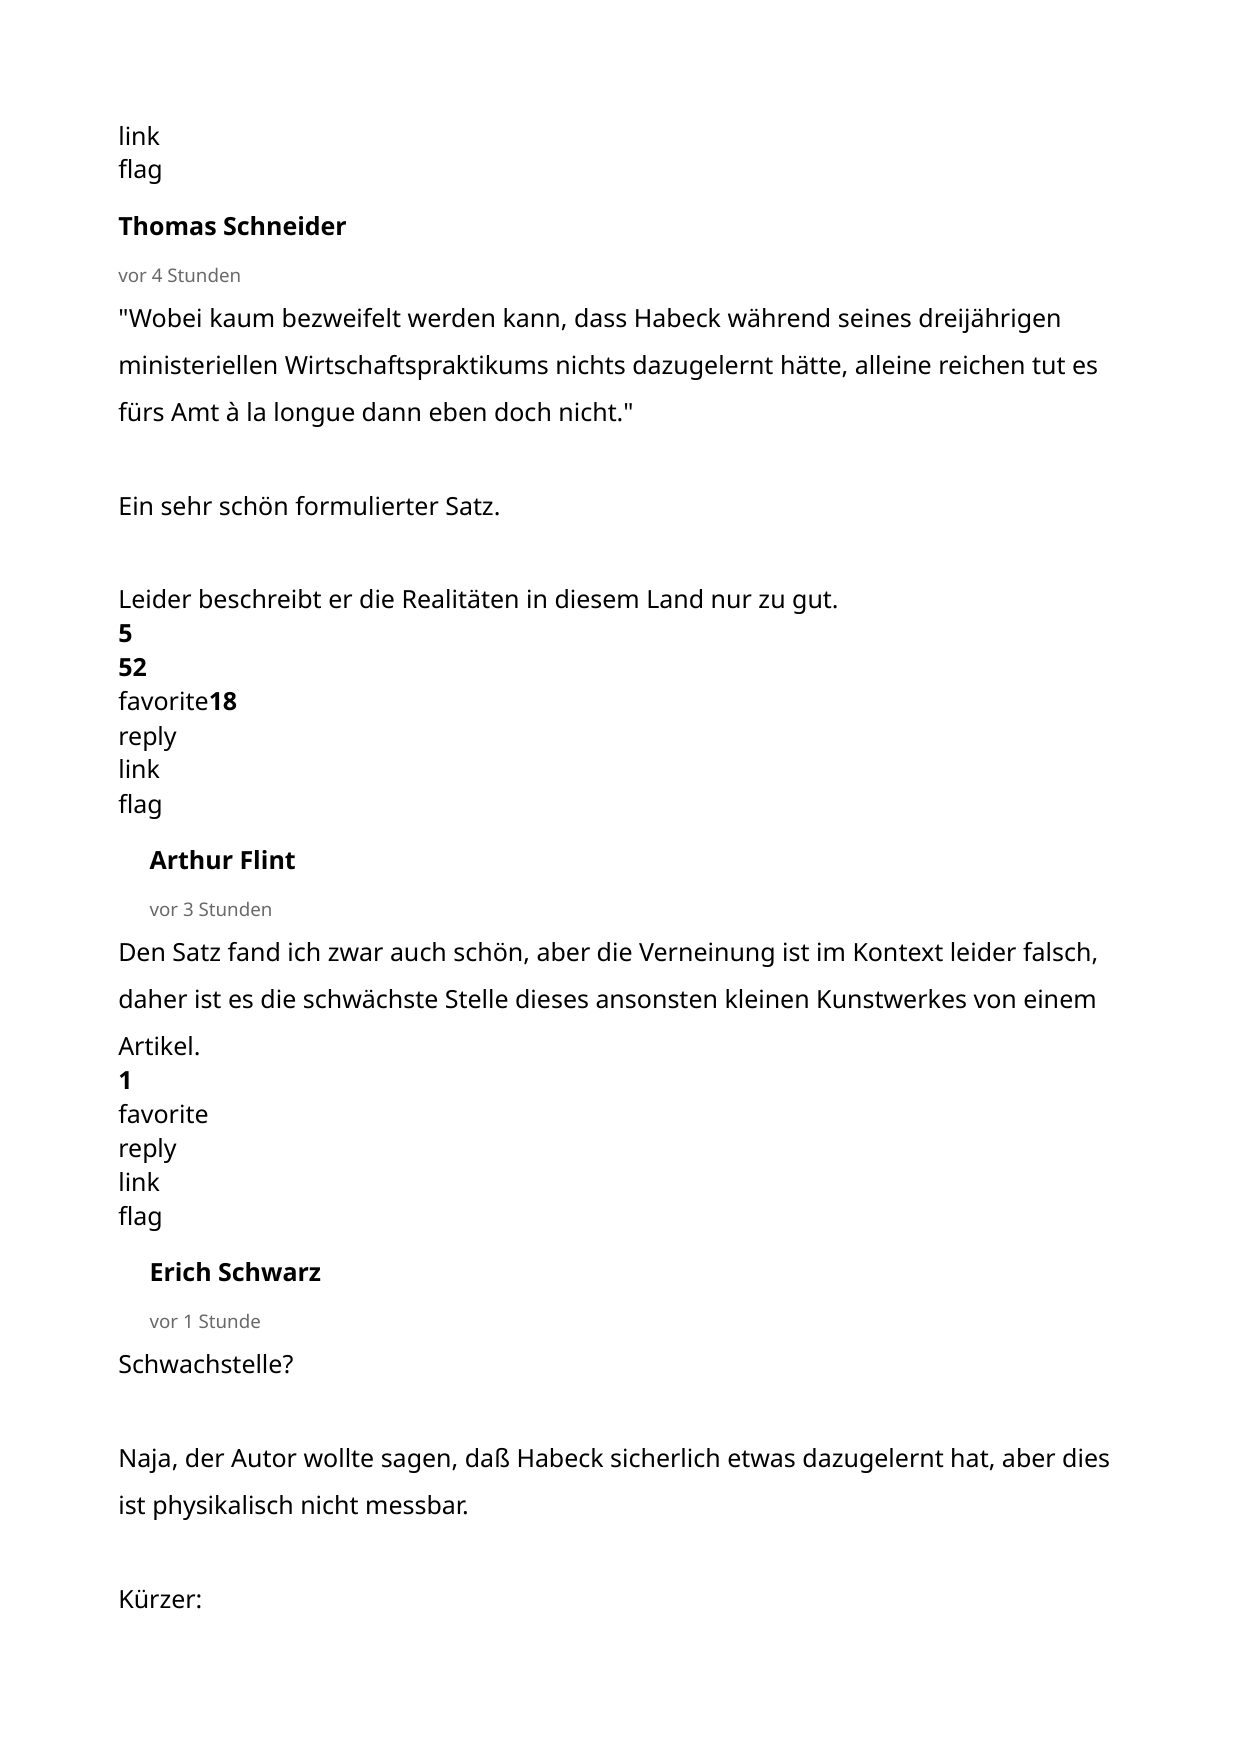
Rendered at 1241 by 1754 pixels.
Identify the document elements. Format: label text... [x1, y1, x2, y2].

text Erich Schwarz [149, 1248, 1114, 1289]
text 5 [118, 616, 1122, 650]
text vor 4 Stunden [118, 258, 1122, 288]
text favorite18 [118, 684, 1122, 718]
text "Wobei kaum bezweifelt werden kann, dass Habeck während seines dreijährigen ministeriellen Wirtschaftspraktikums nichts dazugelernt hätte, alleine reichen tut es fürs Amt à la longue dann eben doch nicht." Ein sehr schön formulierter Satz. Leider beschreibt er die Realitäten in diesem Land nur zu gut. [118, 288, 1122, 616]
text Schwachstelle? Naja, der Autor wollte sagen, daß Habeck sicherlich etwas dazugelernt hat, aber dies ist physikalisch nicht messbar. Kürzer: [118, 1334, 1122, 1616]
text reply [118, 1131, 1122, 1165]
text vor 1 Stunde [149, 1305, 1122, 1334]
text flag [118, 152, 1122, 186]
text favorite [118, 1097, 1122, 1131]
text link [118, 752, 1122, 786]
text link [118, 118, 1122, 152]
text link [118, 1165, 1122, 1199]
text Thomas Schneider [118, 202, 1114, 242]
text flag [118, 786, 1122, 820]
text Den Satz fand ich zwar auch schön, aber die Verneinung ist im Kontext leider falsch, daher ist es die schwächste Stelle dieses ansonsten kleinen Kunstwerkes von einem Artikel. [118, 922, 1122, 1062]
text vor 3 Stunden [149, 892, 1122, 922]
text flag [118, 1199, 1122, 1233]
text reply [118, 718, 1122, 752]
text Arthur Flint [149, 836, 1114, 877]
text 52 [118, 650, 1122, 684]
text 1 [118, 1062, 1122, 1097]
